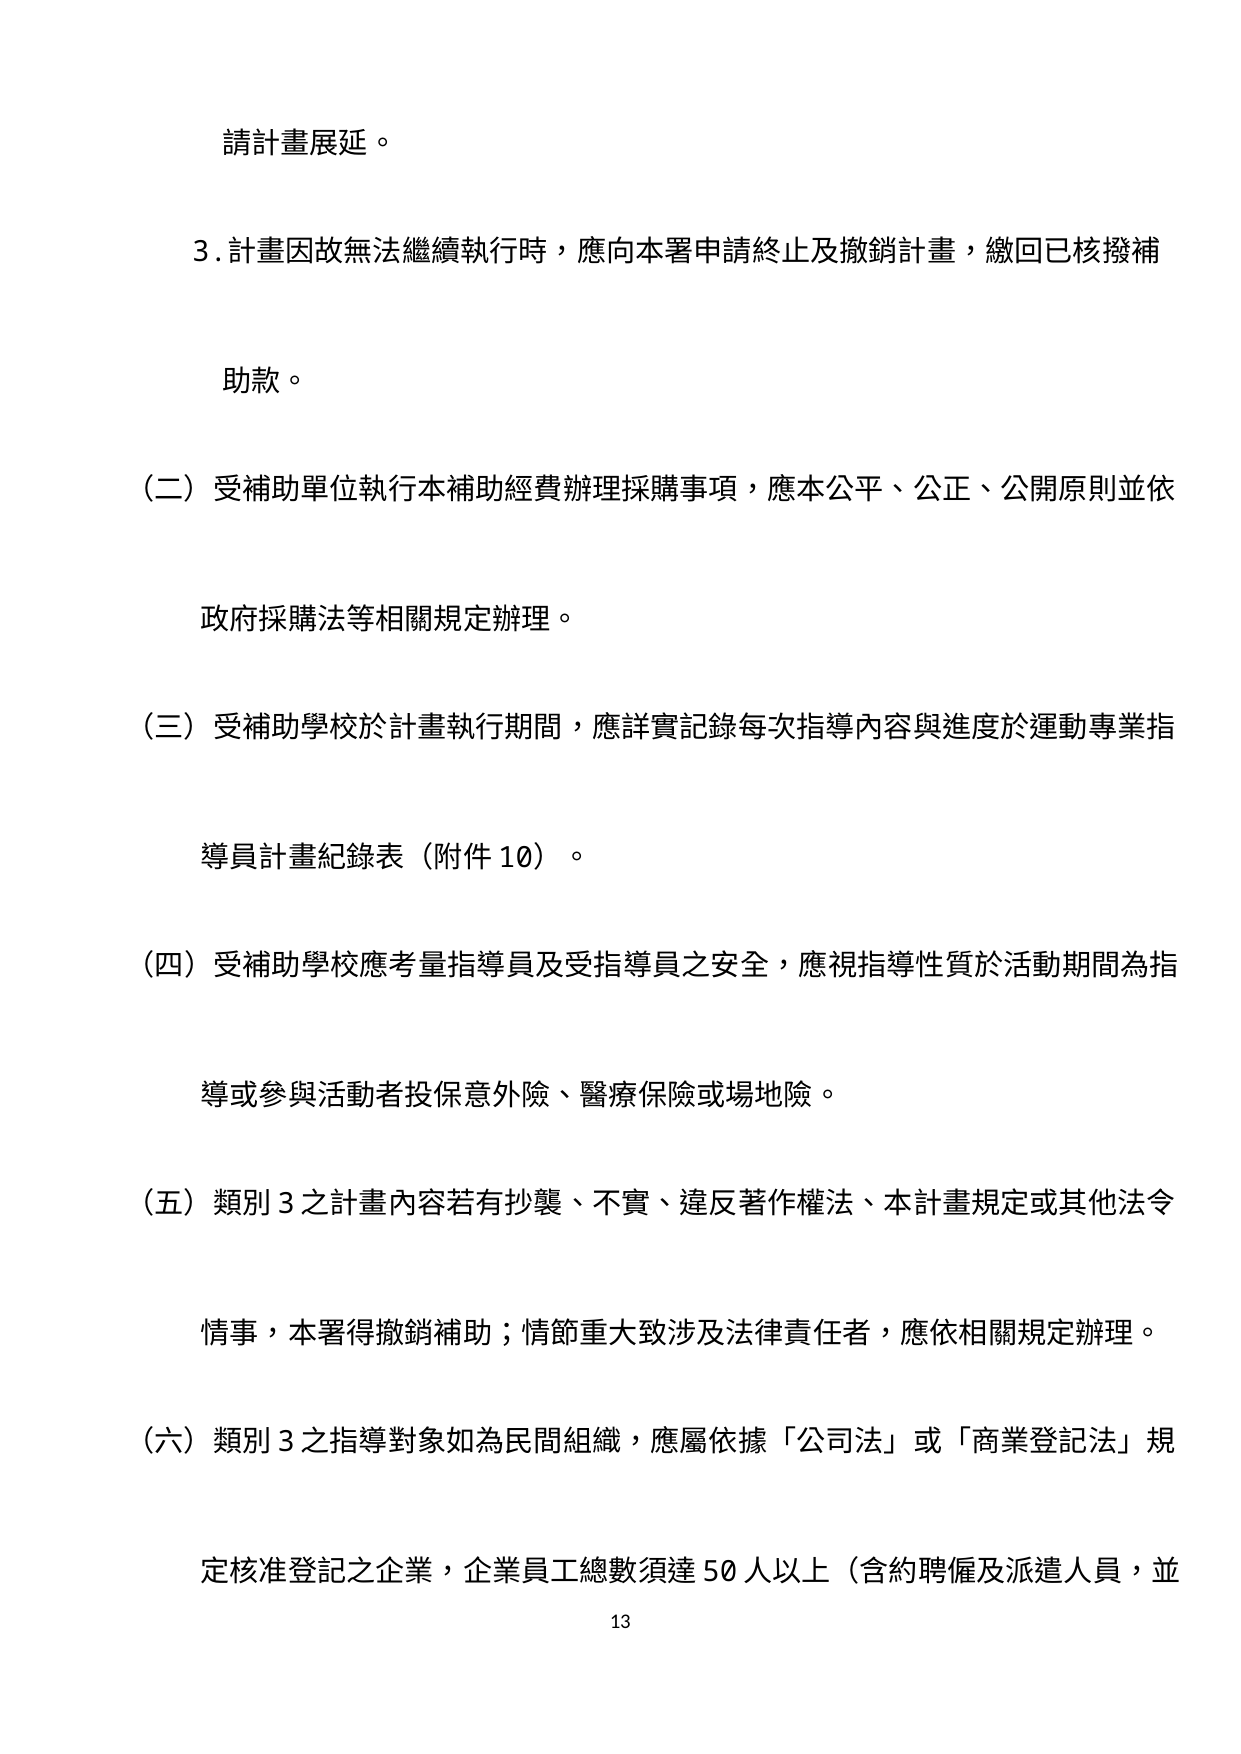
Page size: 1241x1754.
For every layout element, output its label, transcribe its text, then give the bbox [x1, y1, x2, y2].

text （六）類別3之指導對象如為民間組織，應屬依據「公司法」或「商業登記法」規定核准登記之企業，企業員工總數須達50人以上（含約聘僱及派遣人員，並 [125, 1397, 1181, 1590]
text （二）受補助單位執行本補助經費辦理採購事項，應本公平、公正、公開原則並依政府採購法等相關規定辦理。 [125, 445, 1181, 637]
text （五）類別3之計畫內容若有抄襲、不實、違反著作權法、本計畫規定或其他法令情事，本署得撤銷補助；情節重大致涉及法律責任者，應依相關規定辦理。 [125, 1159, 1181, 1352]
text （三）受補助學校於計畫執行期間，應詳實記錄每次指導內容與進度於運動專業指導員計畫紀錄表（附件10）。 [125, 683, 1181, 876]
text （四）受補助學校應考量指導員及受指導員之安全，應視指導性質於活動期間為指導或參與活動者投保意外險、醫療保險或場地險。 [125, 921, 1181, 1114]
text 3.計畫因故無法繼續執行時，應向本署申請終止及撤銷計畫，繳回已核撥補助款。 [192, 207, 1181, 399]
text 請計畫展延。 [192, 99, 1181, 161]
